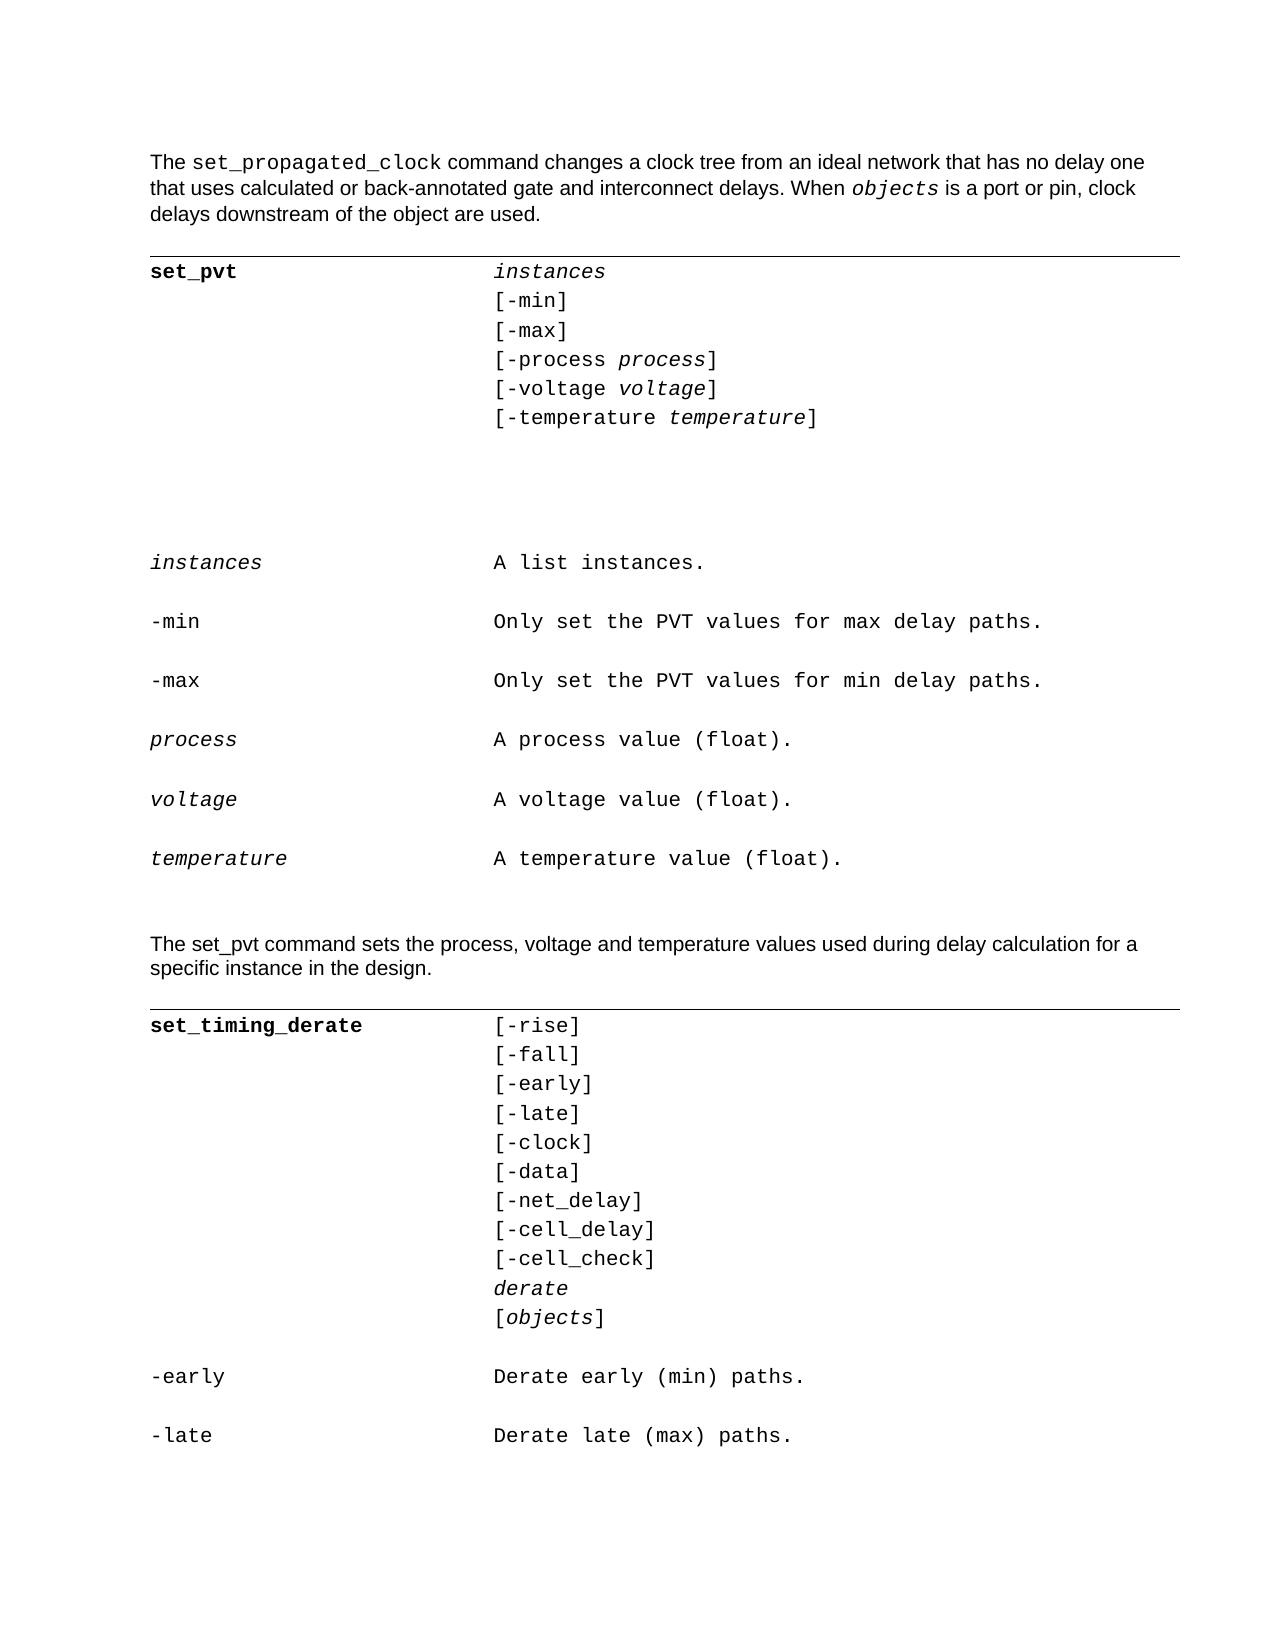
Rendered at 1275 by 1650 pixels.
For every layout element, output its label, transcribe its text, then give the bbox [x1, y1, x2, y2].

table_cell -min [150, 606, 493, 665]
table_cell Derate early (min) paths. [493, 1360, 1180, 1419]
table_cell instances [150, 546, 493, 606]
table_cell process [150, 724, 493, 783]
table_cell -late [150, 1420, 493, 1479]
table_cell A temperature value (float). [493, 842, 1180, 901]
table_cell Only set the PVT values for min delay paths. [493, 665, 1180, 724]
table_cell A list instances. [493, 546, 1180, 606]
table_header set_pvt [150, 257, 493, 546]
table_cell voltage [150, 783, 493, 842]
table_cell -max [150, 665, 493, 724]
table_cell -early [150, 1360, 493, 1419]
table_cell temperature [150, 842, 493, 901]
table_cell Derate late (max) paths. [493, 1420, 1180, 1479]
table_cell Only set the PVT values for max delay paths. [493, 606, 1180, 665]
table_cell A voltage value (float). [493, 783, 1180, 842]
table_header instances [-min] [-max] [-process process] [-voltage voltage] [-temperature temperature] [493, 257, 1180, 546]
text The set_propagated_clock command changes a clock tree from an ideal network that has no delay one that uses calculated or back-annotated gate and interconnect delays. When objects is a port or pin, clock delays downstream of the object are used. [150, 150, 1180, 226]
table_header [-rise] [-fall] [-early] [-late] [-clock] [-data] [-net_delay] [-cell_delay] [-cell_check] derate [objects] [493, 1010, 1180, 1360]
table_cell A process value (float). [493, 724, 1180, 783]
text The set_pvt command sets the process, voltage and temperature values used during delay calculation for a specific instance in the design. [150, 931, 1180, 979]
table_header set_timing_derate [150, 1010, 493, 1360]
